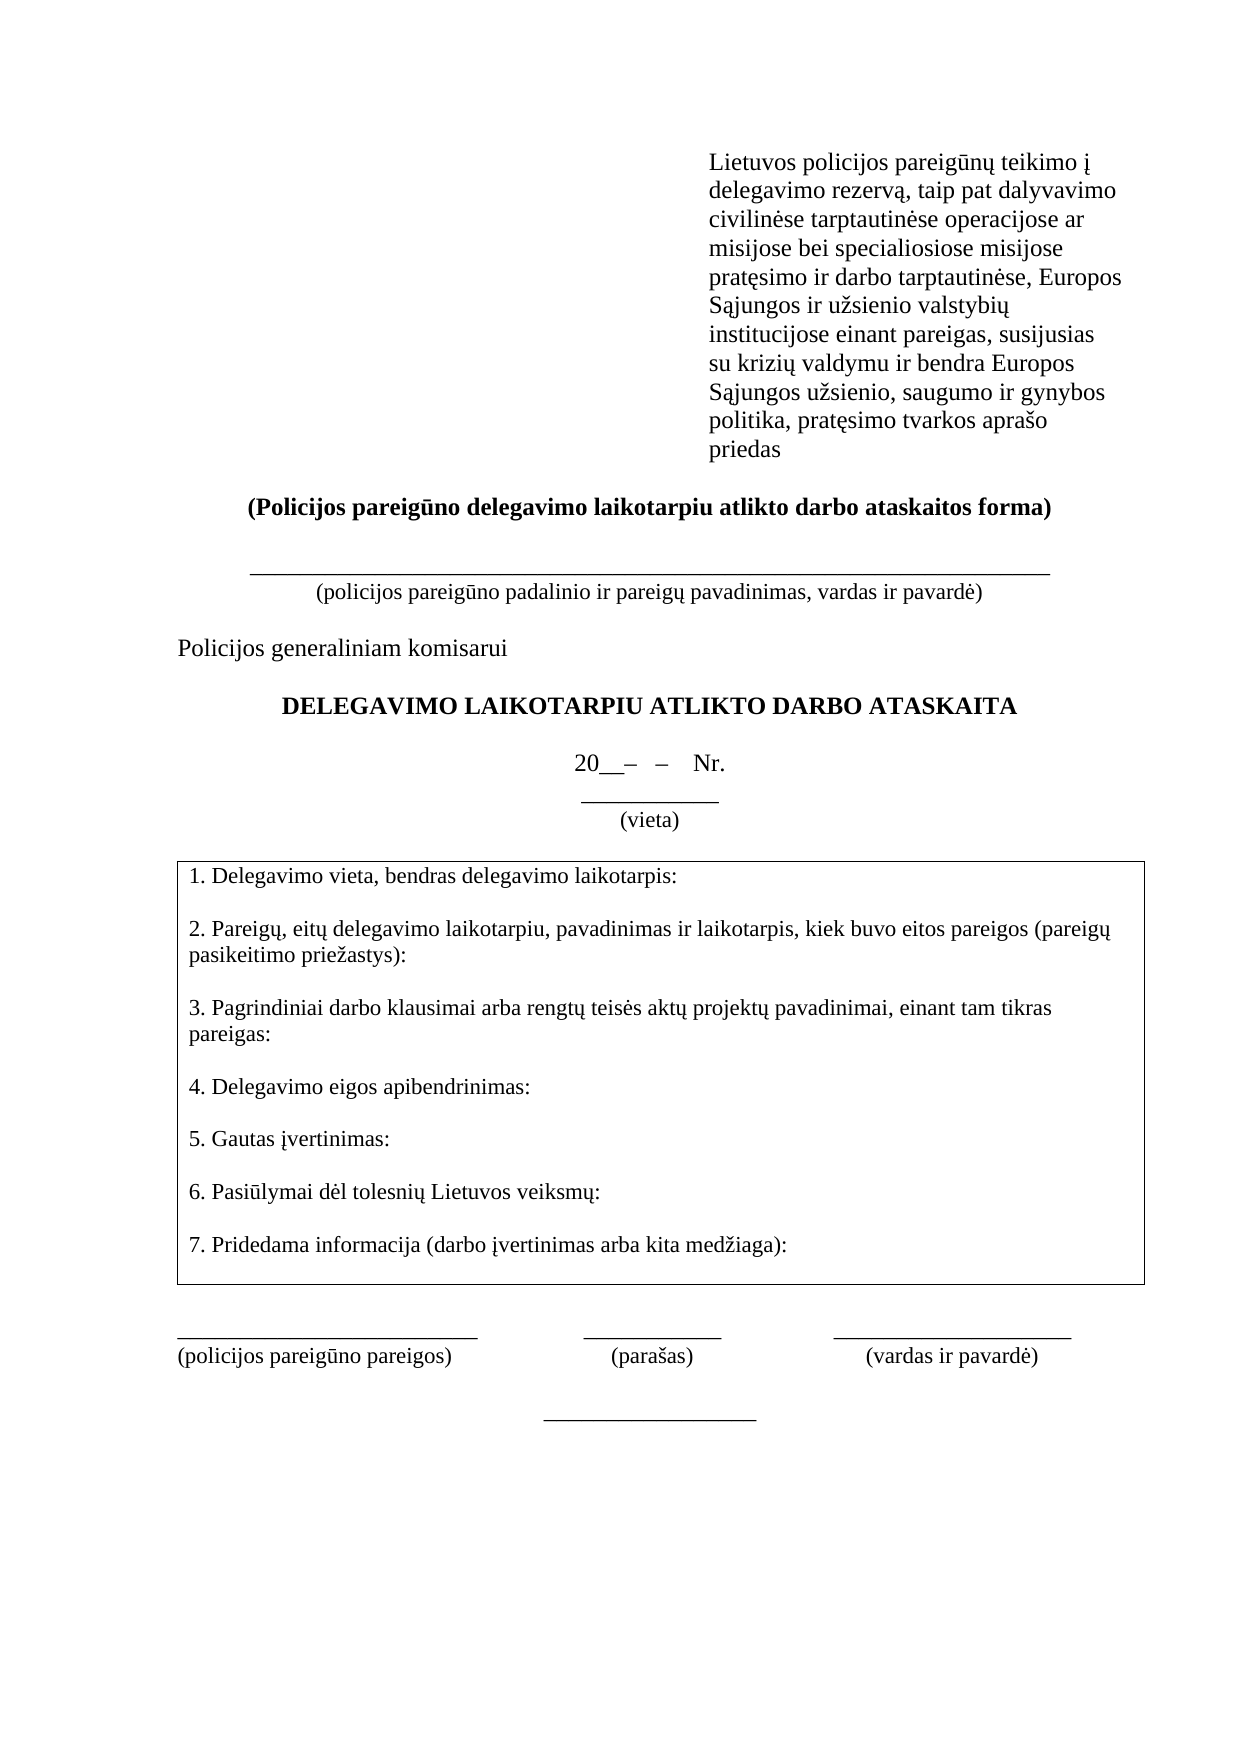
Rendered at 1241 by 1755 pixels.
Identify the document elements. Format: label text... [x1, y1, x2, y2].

text delegavimo rezervą, taip pat dalyvavimo [177, 176, 1122, 204]
text institucijose einant pareigas, susijusias [177, 319, 1122, 348]
text Sąjungos užsienio, saugumo ir gynybos [177, 377, 1122, 406]
text politika, pratęsimo tvarkos aprašo [177, 406, 1122, 434]
text ________________________ ___________ ___________________ [177, 1313, 1122, 1342]
text misijose bei specialiosiose misijose [177, 233, 1122, 262]
text priedas [177, 434, 1122, 463]
text su krizių valdymu ir bendra Europos [177, 348, 1122, 377]
text (policijos pareigūno padalinio ir pareigų pavadinimas, vardas ir pavardė) [177, 578, 1122, 604]
text (vieta) [177, 806, 1122, 832]
text ___________ [177, 777, 1122, 806]
text Lietuvos policijos pareigūnų teikimo į [177, 147, 1122, 176]
table_header 1. Delegavimo vieta, bendras delegavimo laikotarpis: 2. Pareigų, eitų delegavimo laikotarpiu, pavadinimas ir laikotarpis, kiek buvo eitos pareigos (pareigų pasikeitimo priežastys): 3. Pagrindiniai darbo klausimai arba rengtų teisės aktų projektų pavadinimai, einant tam tikras pareigas: 4. Delegavimo eigos apibendrinimas: 5. Gautas įvertinimas: 6. Pasiūlymai dėl tolesnių Lietuvos veiksmų: 7. Pridedama informacija (darbo įvertinimas arba kita medžiaga): [178, 862, 1144, 1283]
text _________________ [177, 1395, 1122, 1423]
text Policijos generaliniam komisarui [177, 633, 1122, 662]
text 20__– – Nr. [177, 748, 1122, 777]
text pratęsimo ir darbo tarptautinėse, Europos [177, 262, 1122, 291]
text (policijos pareigūno pareigos) (parašas) (vardas ir pavardė) [177, 1342, 1122, 1368]
text Sąjungos ir užsienio valstybių [177, 291, 1122, 319]
text DELEGAVIMO LAIKOTARPIU ATLIKTO DARBO ATASKAITA [177, 691, 1122, 719]
text (Policijos pareigūno delegavimo laikotarpiu atlikto darbo ataskaitos forma) [177, 492, 1122, 521]
text ________________________________________________________________ [177, 549, 1122, 578]
text civilinėse tarptautinėse operacijose ar [177, 204, 1122, 233]
